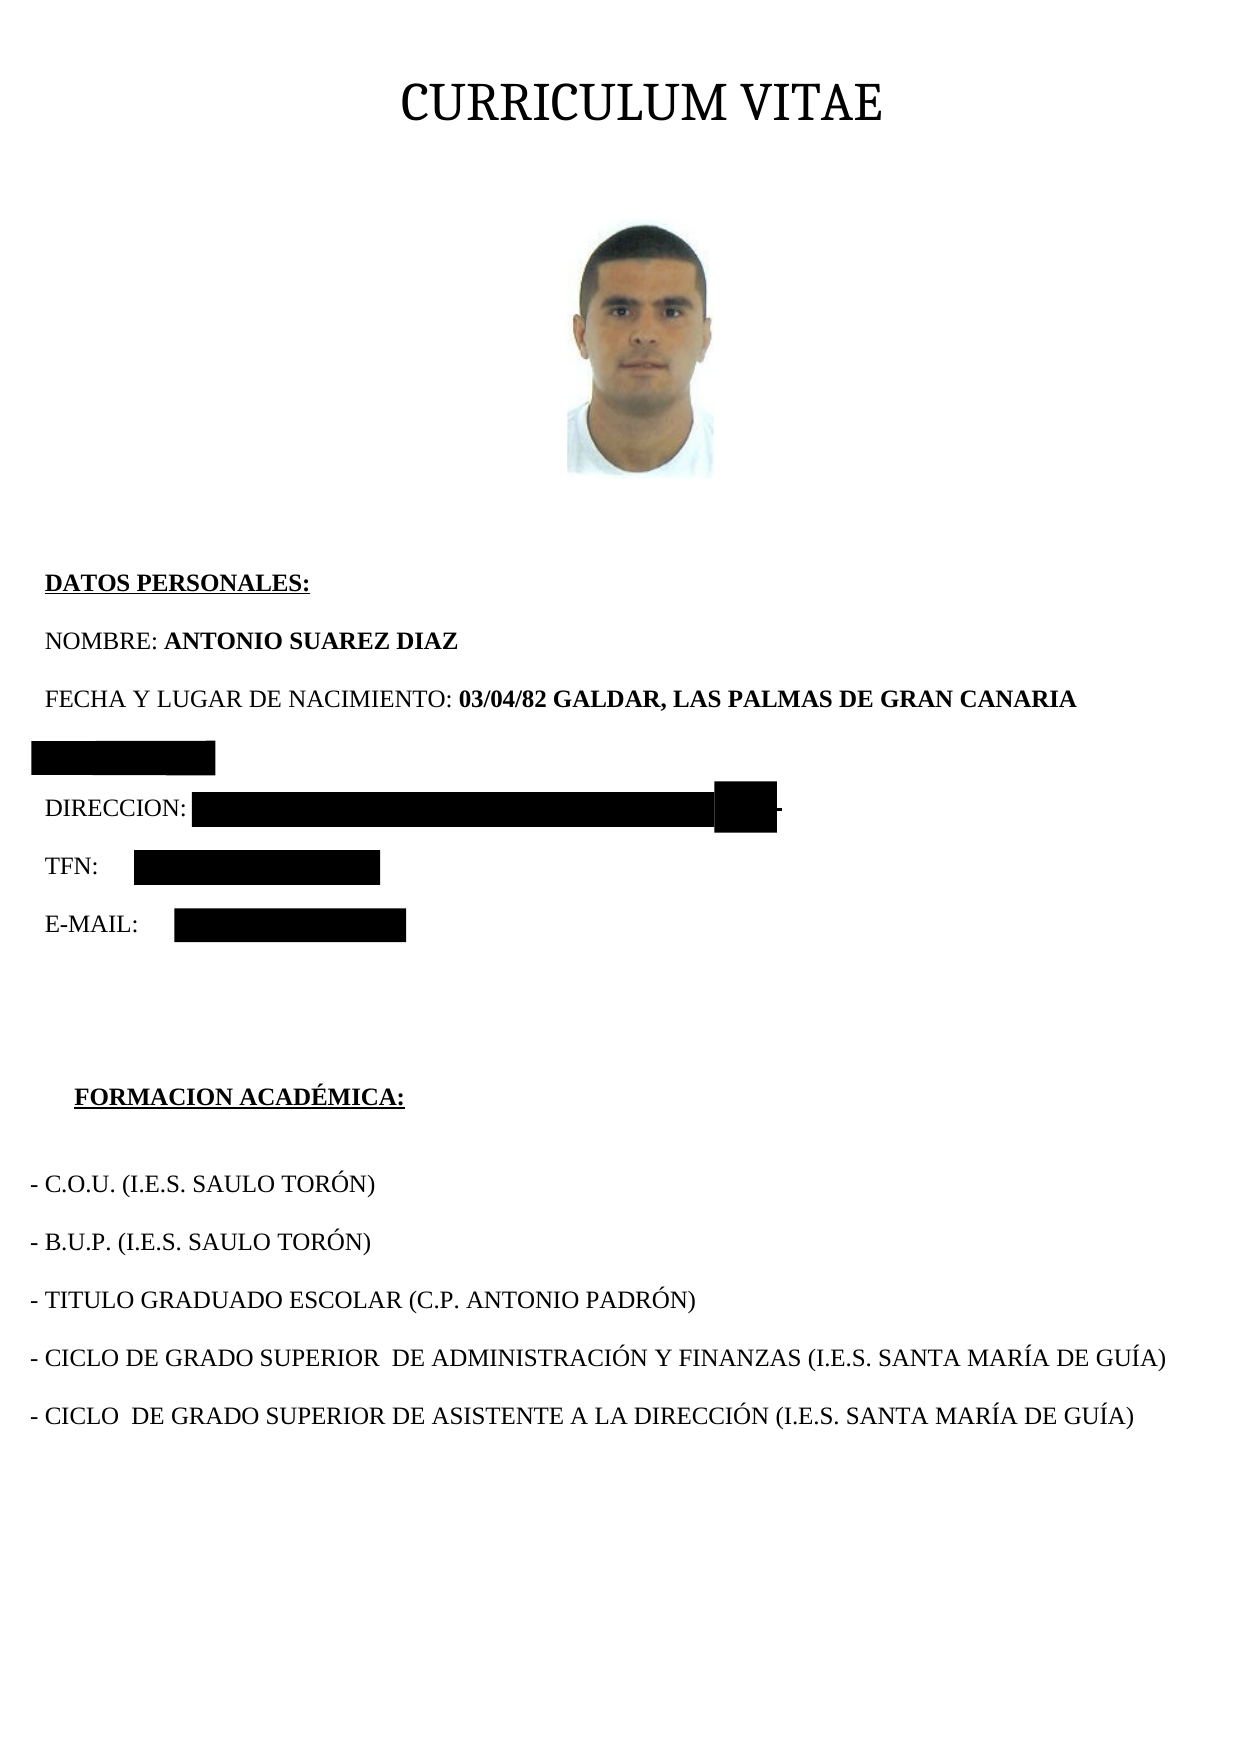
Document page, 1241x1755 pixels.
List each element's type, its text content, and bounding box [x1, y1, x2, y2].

list B.U.P. (I.E.S. SAULO TORÓN) [30, 1227, 1197, 1256]
text NOMBRE: ANTONIO SUAREZ DIAZ [44, 626, 1197, 654]
text [407, 909, 1197, 938]
text E-MAIL: [44, 909, 174, 938]
text CURRICULUM VITAE [401, 72, 1197, 134]
list C.O.U. (I.E.S. SAULO TORÓN) [30, 1169, 1197, 1198]
subtitle FORMACION ACADÉMICA: [74, 1082, 1197, 1111]
list CICLO DE GRADO SUPERIOR DE ASISTENTE A LA DIRECCIÓN (I.E.S. SANTA MARÍA DE GUÍA) [30, 1401, 1197, 1430]
text DIRECCION: TFN: [44, 793, 188, 879]
subtitle DATOS PERSONALES: [44, 568, 1197, 597]
list TITULO GRADUADO ESCOLAR (C.P. ANTONIO PADRÓN) [30, 1285, 1197, 1314]
text FECHA Y LUGAR DE NACIMIENTO: 03/04/82 GALDAR, LAS PALMAS DE GRAN CANARIA [44, 684, 1197, 712]
list CICLO DE GRADO SUPERIOR DE ADMINISTRACIÓN Y FINANZAS (I.E.S. SANTA MARÍA DE GUÍA) [30, 1343, 1197, 1372]
